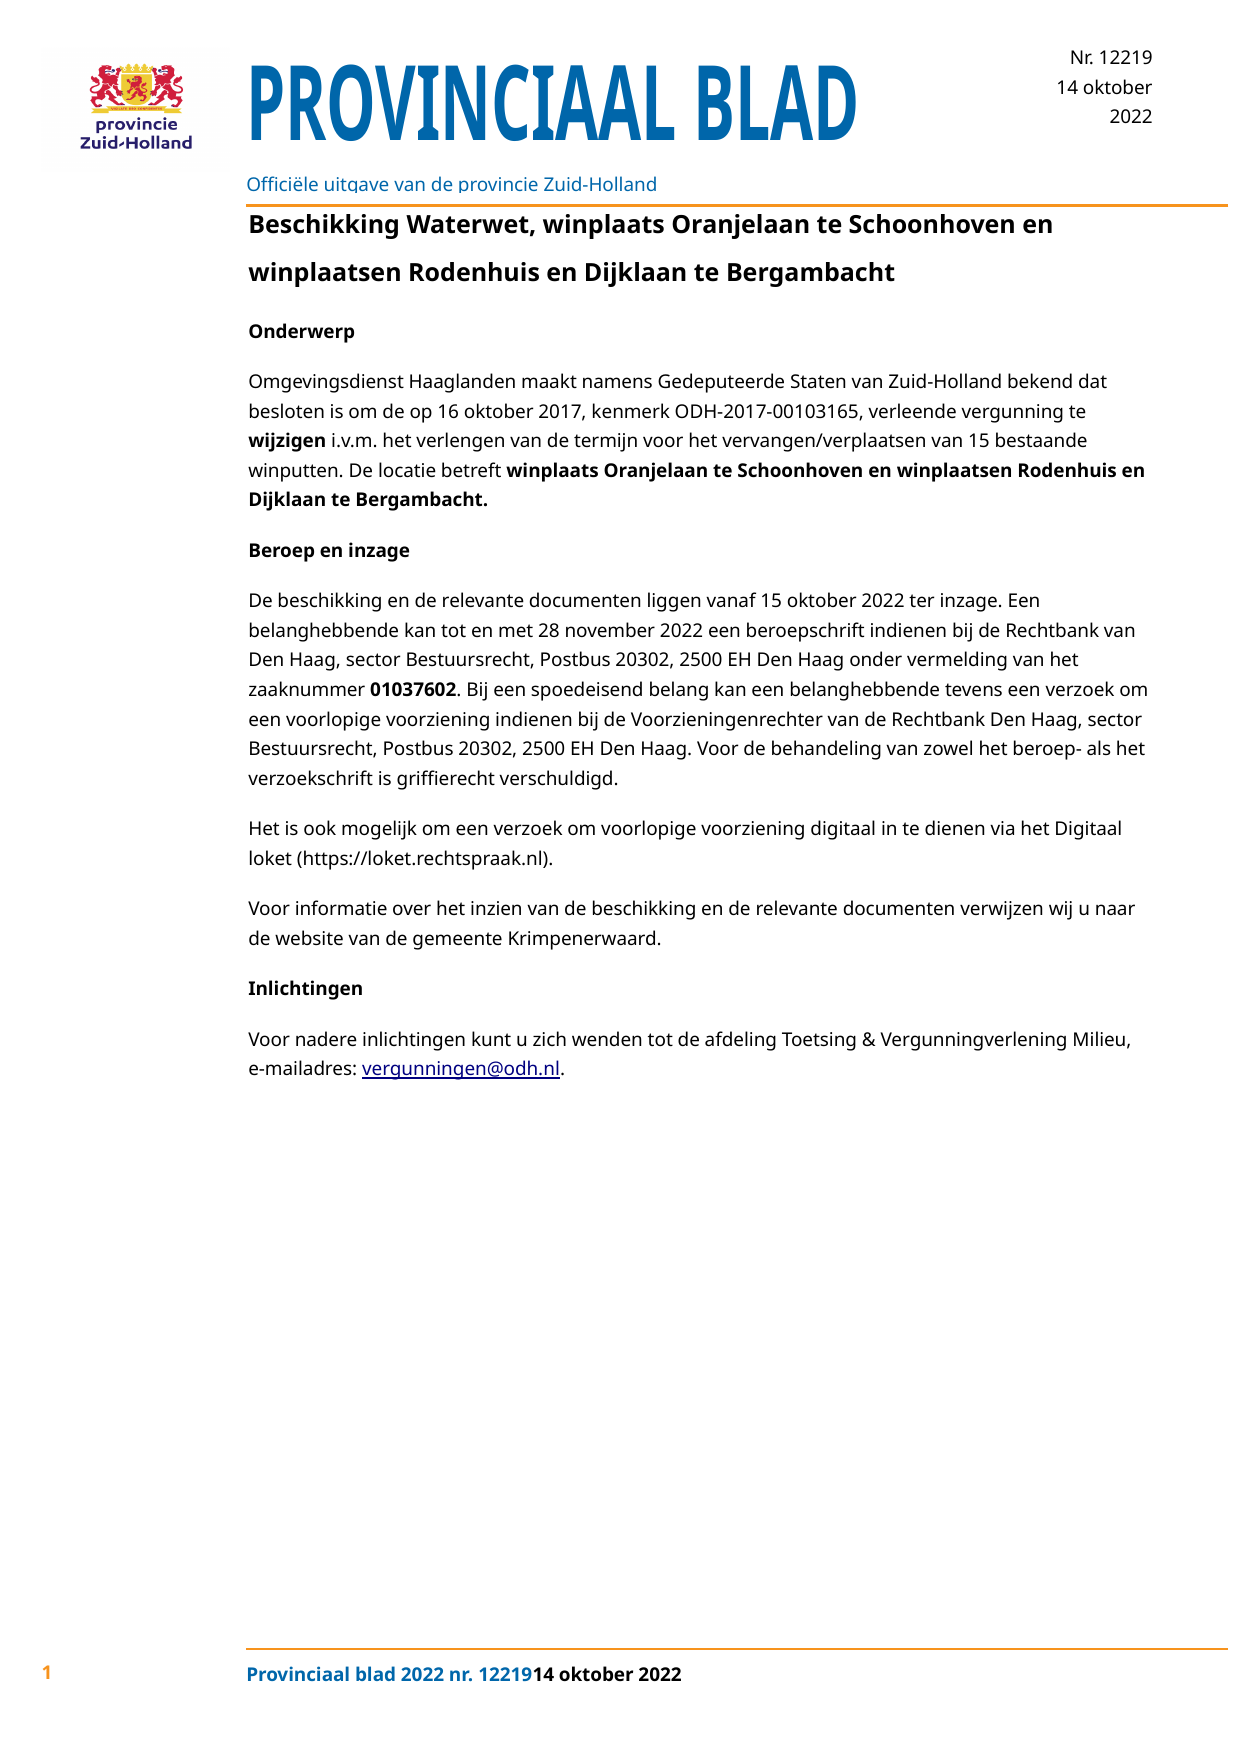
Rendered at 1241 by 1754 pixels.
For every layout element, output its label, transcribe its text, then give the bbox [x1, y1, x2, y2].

text Het is ook mogelijk om een verzoek om voorlopige voorziening digitaal in te dienen via het Digitaal loket (https://loket.rechtspraak.nl). [248, 815, 1152, 871]
text Inlichtingen [248, 975, 1152, 1001]
text Beschikking Waterwet, winplaats Oranjelaan te Schoonhoven en winplaatsen Rodenhuis en Dijklaan te Bergambacht [248, 207, 1152, 288]
text Voor informatie over het inzien van de beschikking en de relevante documenten verwijzen wij u naar de website van de gemeente Krimpenerwaard. [248, 895, 1152, 951]
text Omgevingsdienst Haaglanden maakt namens Gedeputeerde Staten van Zuid-Holland bekend dat besloten is om de op 16 oktober 2017, kenmerk ODH-2017-00103165, verleende vergunning te wijzigen i.v.m. het verlengen van de termijn voor het vervangen/verplaatsen van 15 bestaande winputten. De locatie betreft winplaats Oranjelaan te Schoonhoven en winplaatsen Rodenhuis en Dijklaan te Bergambacht. [248, 368, 1152, 512]
text Onderwerp [248, 318, 1152, 344]
picture [41, 47, 231, 172]
text Beroep en inzage [248, 537, 1152, 563]
text Voor nadere inlichtingen kunt u zich wenden tot de afdeling Toetsing & Vergunningverlening Milieu, e-mailadres: vergunningen@odh.nl. [248, 1026, 1152, 1081]
text De beschikking en de relevante documenten liggen vanaf 15 oktober 2022 ter inzage. Een belanghebbende kan tot en met 28 november 2022 een beroepschrift indienen bij de Rechtbank van Den Haag, sector Bestuursrecht, Postbus 20302, 2500 EH Den Haag onder vermelding van het zaaknummer 01037602. Bij een spoedeisend belang kan een belanghebbende tevens een verzoek om een voorlopige voorziening indienen bij de Voorzieningenrechter van de Rechtbank Den Haag, sector Bestuursrecht, Postbus 20302, 2500 EH Den Haag. Voor de behandeling van zowel het beroep- als het verzoekschrift is griffierecht verschuldigd. [248, 587, 1152, 791]
